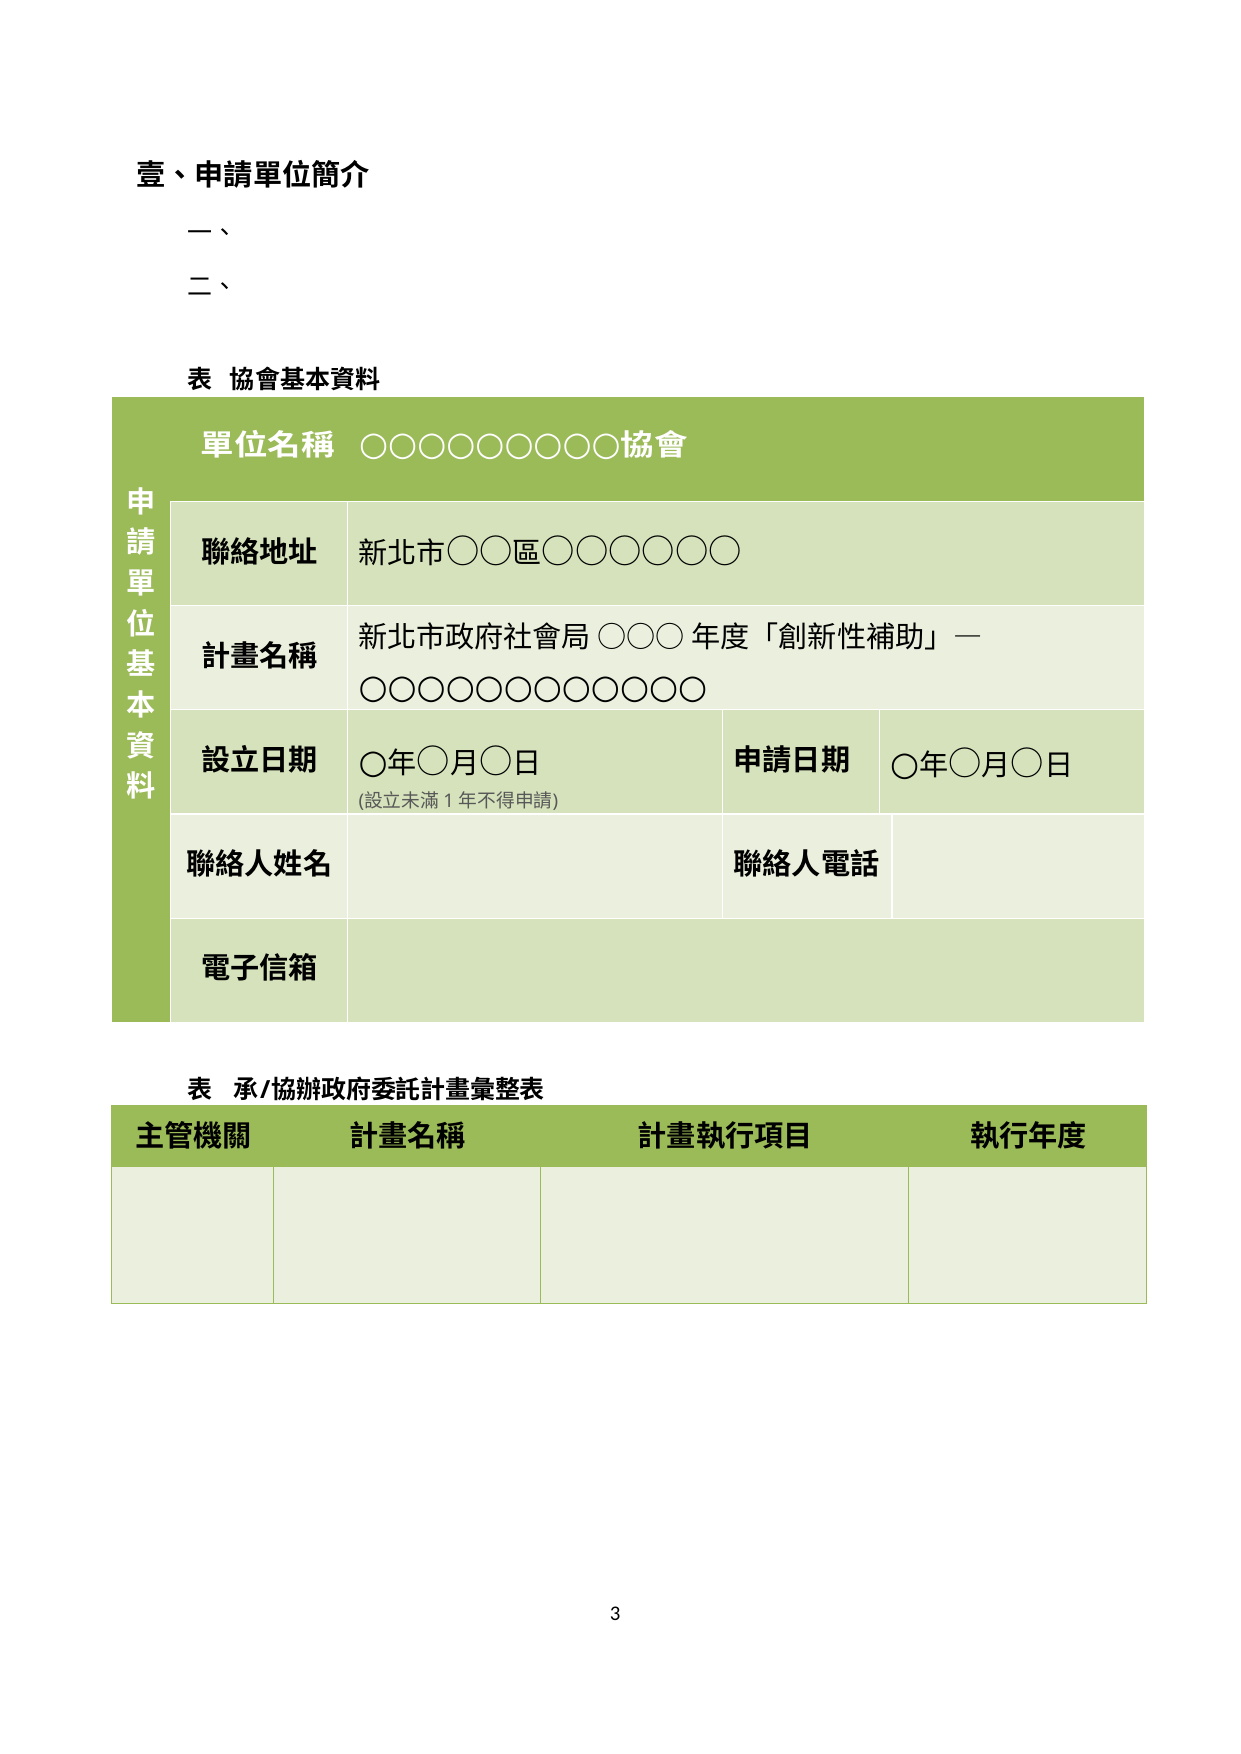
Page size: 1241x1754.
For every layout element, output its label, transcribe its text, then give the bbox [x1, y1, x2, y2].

table_cell 聯絡人姓名 [171, 815, 347, 918]
table_cell [348, 815, 722, 918]
table_cell 計畫名稱 [171, 606, 347, 709]
table_cell 申請日期 [723, 710, 879, 813]
table_cell [909, 1236, 1146, 1303]
table_header 單位名稱 ○○○○○○○○○協會 [170, 397, 1144, 501]
table_cell [274, 1167, 540, 1236]
table_cell 新北市政府社會局 ○○○ 年度「創新性補助」— ○○○○○○○○○○○○ [348, 606, 1144, 709]
table_cell [112, 1167, 273, 1236]
table_header 主管機關 [111, 1105, 274, 1166]
table_cell ○年○月○日 (設立未滿 1 年不得申請) [348, 710, 722, 813]
table_cell 聯絡人電話 [723, 815, 891, 918]
table_header 申請單位基本資料 [112, 397, 170, 1022]
text 二、 [187, 267, 1163, 303]
text 表 承/協辦政府委託計畫彙整表 [187, 1069, 1163, 1105]
subtitle 壹、申請單位簡介 [136, 148, 1163, 194]
table_header 執行年度 [909, 1105, 1147, 1166]
text 一、 [187, 212, 1163, 249]
table_cell [909, 1167, 1146, 1236]
table_cell 電子信箱 [171, 919, 347, 1022]
table_header 計畫名稱 [274, 1105, 540, 1166]
table_cell [893, 815, 1144, 918]
table_cell 設立日期 [171, 710, 347, 813]
table_cell [348, 919, 1144, 1022]
table_cell [541, 1236, 908, 1303]
table_cell [112, 1236, 273, 1303]
table_cell [274, 1236, 540, 1303]
table_cell [541, 1167, 908, 1236]
table_header 計畫執行項目 [540, 1105, 909, 1166]
table_cell 新北市○○區○○○○○○ [348, 502, 1144, 605]
table_cell ○年○月○日 [880, 710, 1144, 813]
text 表 協會基本資料 [187, 359, 538, 395]
table_cell 聯絡地址 [171, 502, 347, 605]
